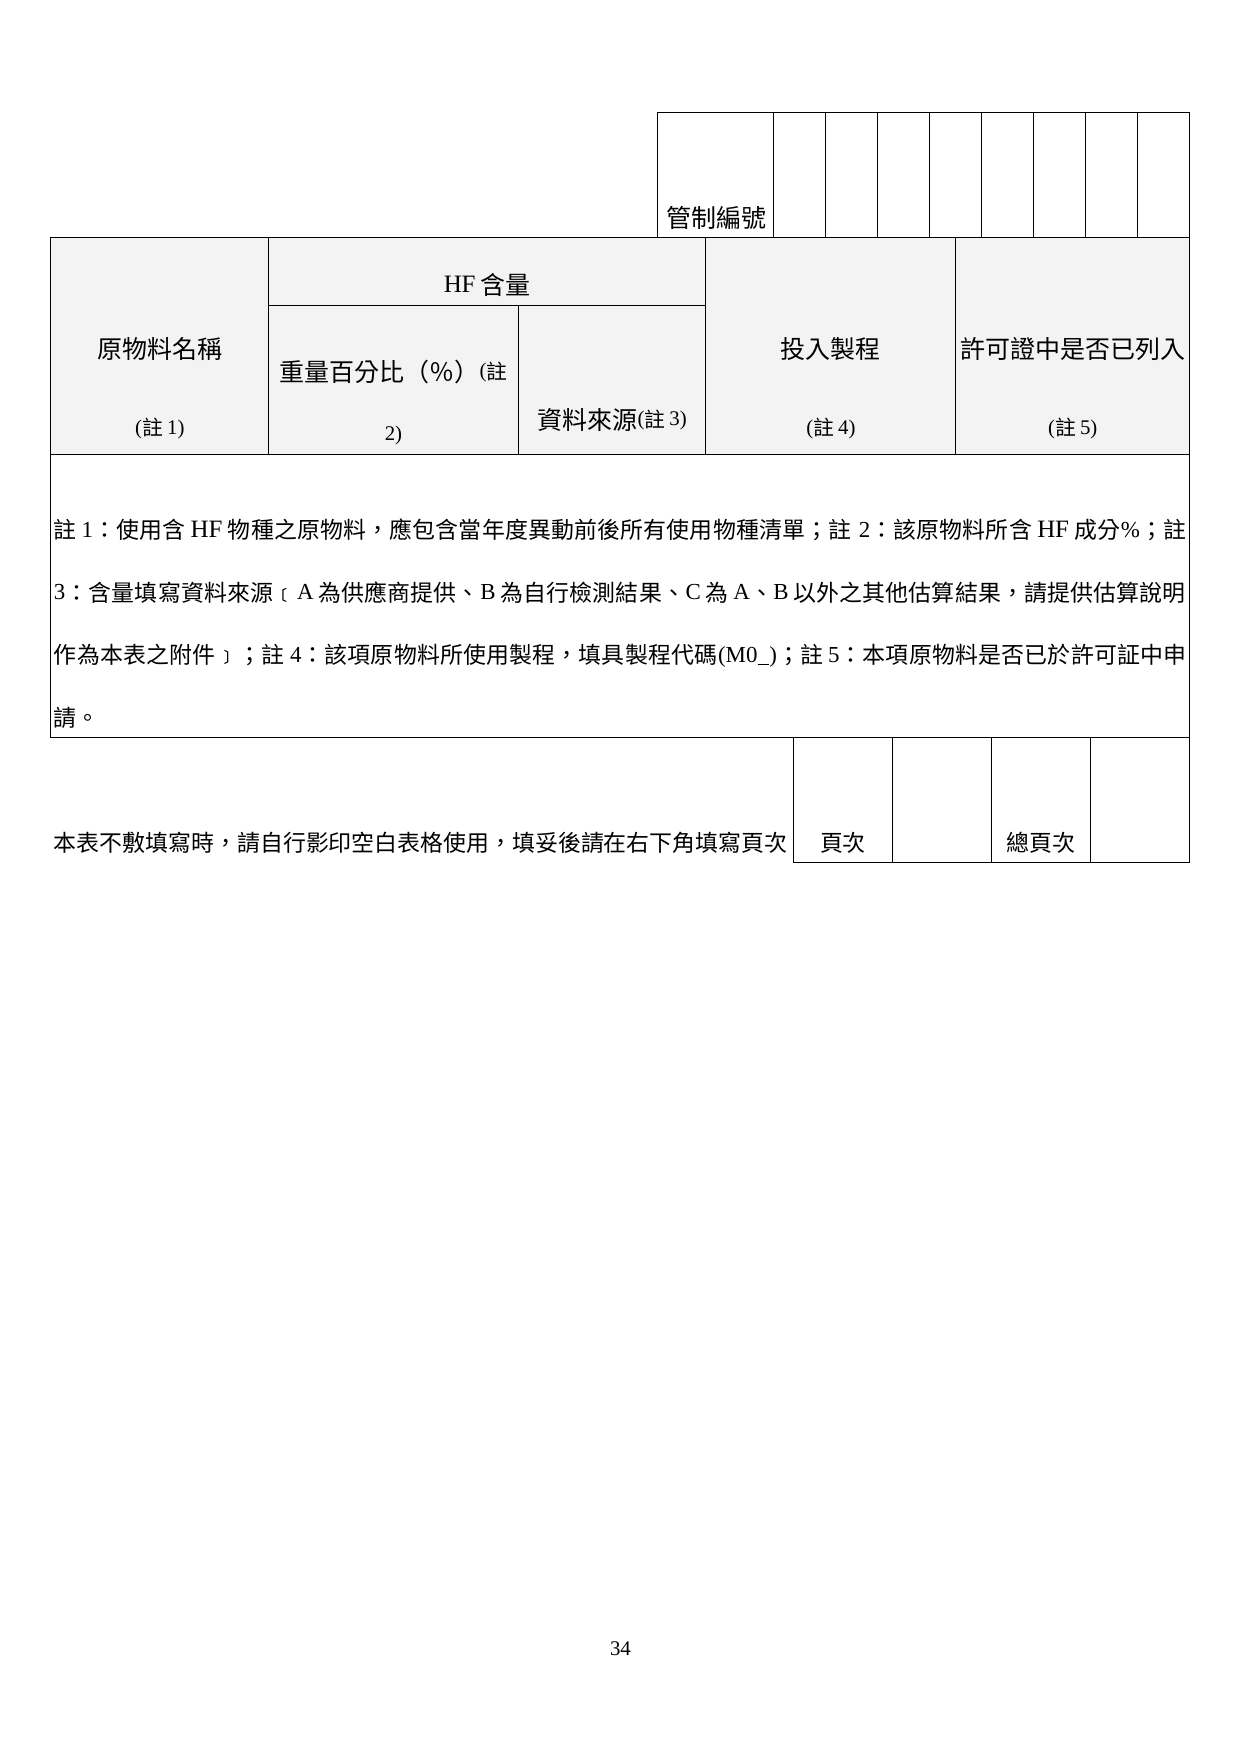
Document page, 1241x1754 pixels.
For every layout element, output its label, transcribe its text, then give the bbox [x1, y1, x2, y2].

table_cell 總頁次 [992, 738, 1090, 862]
table_cell 資料來源(註3) [519, 306, 705, 454]
table_header [1086, 113, 1137, 237]
table_header 管制編號 [658, 113, 773, 237]
table_cell [893, 738, 991, 862]
table_cell 註1：使用含HF物種之原物料，應包含當年度異動前後所有使用物種清單；註2：該原物料所含HF成分%；註3：含量填寫資料來源﹝A為供應商提供、B為自行檢測結果、C為A、B以外之其他估算結果，請提供估算說明作為本表之附件﹞；註4：該項原物料所使用製程，填具製程代碼(M0 )；註5：本項原物料是否已於許可証中申請。 [51, 455, 1189, 737]
table_cell 本表不敷填寫時，請自行影印空白表格使用，填妥後請在右下角填寫頁次 [51, 738, 793, 862]
table_cell HF含量 [269, 238, 705, 305]
table_cell 許可證中是否已列入 (註5) [956, 238, 1189, 454]
table_cell 重量百分比（％）(註2) [269, 306, 518, 454]
table_cell 原物料名稱 (註1) [51, 238, 268, 454]
table_header [1034, 113, 1085, 237]
table_header [1138, 113, 1189, 237]
table_header [51, 112, 268, 237]
table_cell 投入製程 (註4) [706, 238, 955, 454]
table_header [774, 113, 825, 237]
table_header [878, 113, 929, 237]
table_header [930, 113, 981, 237]
table_cell [1091, 738, 1189, 862]
table_header [826, 113, 877, 237]
table_header [268, 112, 657, 237]
table_header [982, 113, 1033, 237]
table_cell 頁次 [794, 738, 892, 862]
